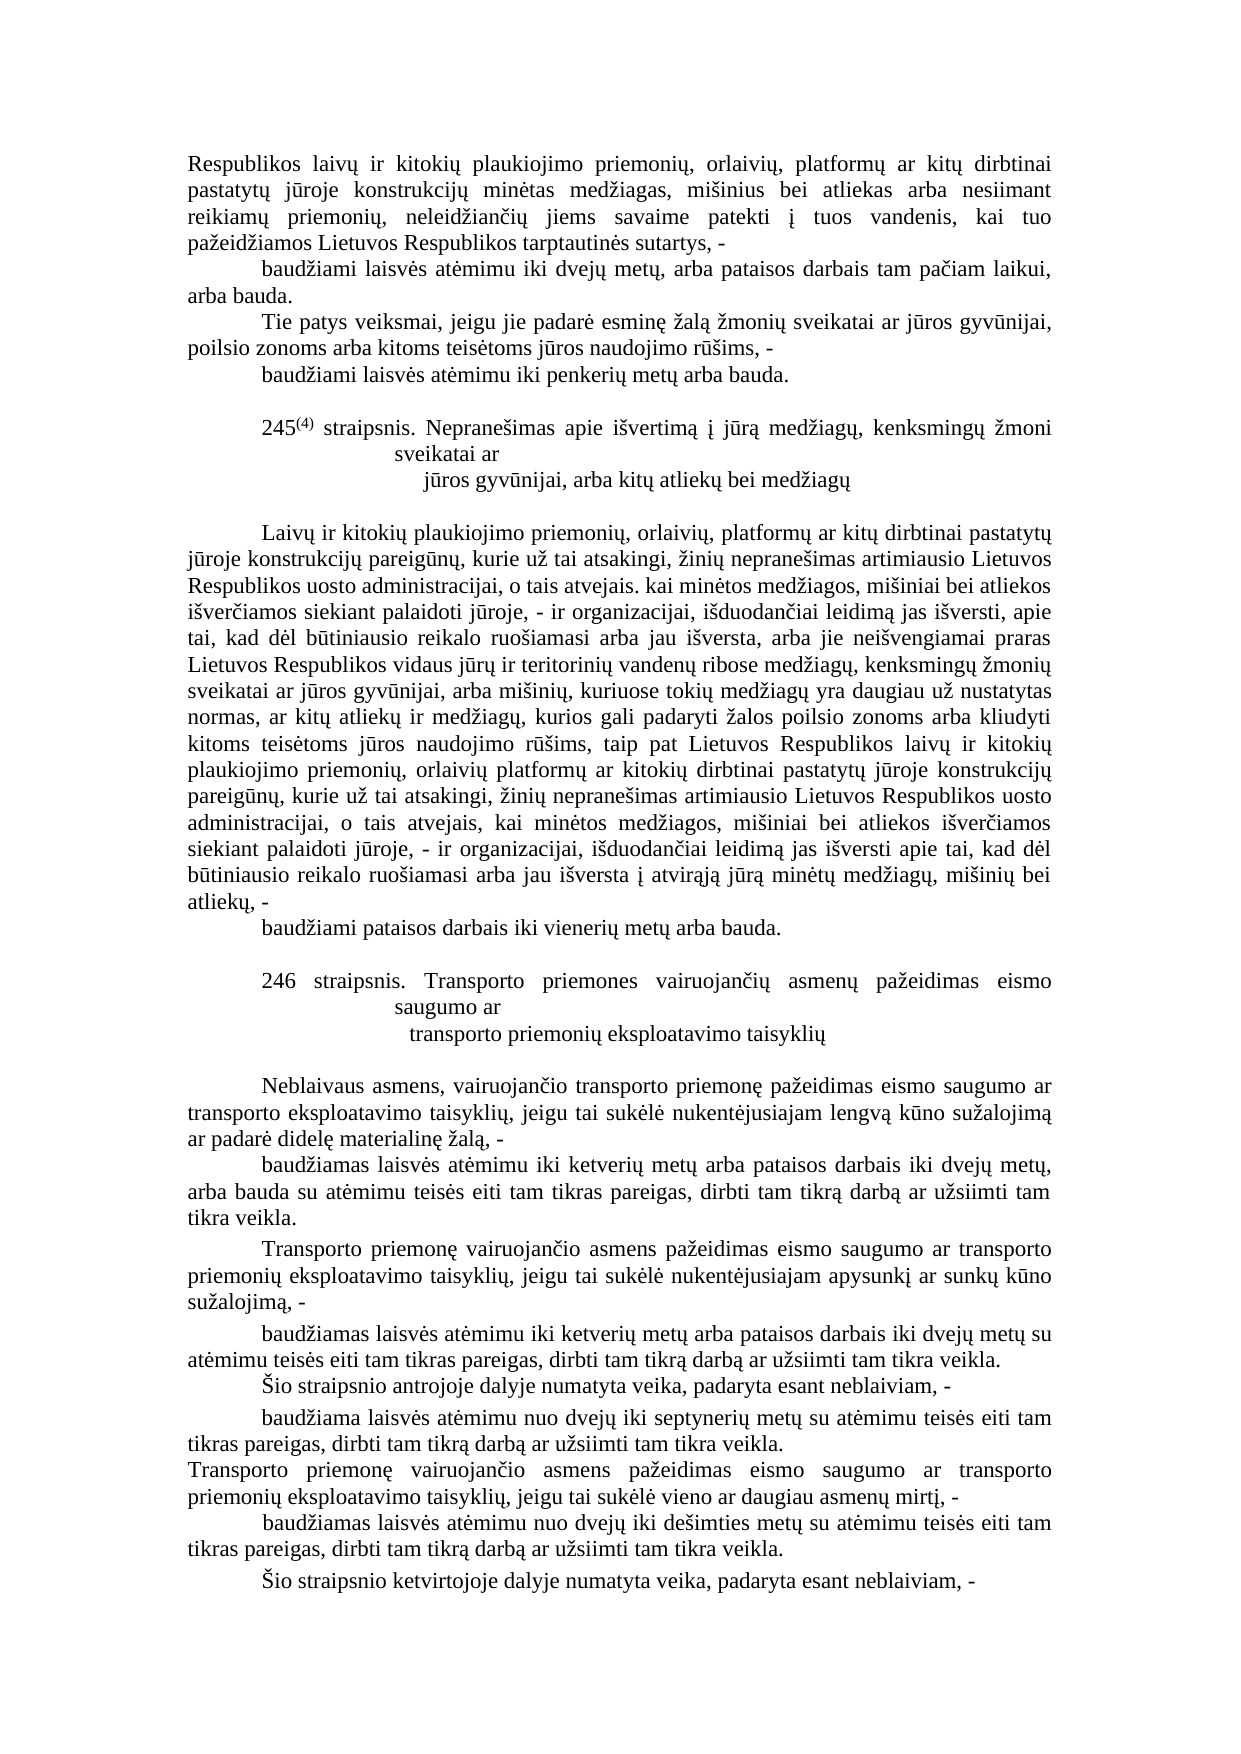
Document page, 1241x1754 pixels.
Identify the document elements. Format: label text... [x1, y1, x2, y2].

text 246 straipsnis. Transporto priemones vairuojančių asmenų pažeidimas eismo saugumo ar [261, 967, 1053, 1020]
text Šio straipsnio ketvirtojoje dalyje numatyta veika, padaryta esant neblaiviam, - [187, 1567, 1053, 1593]
text Transporto priemonę vairuojančio asmens pažeidimas eismo saugumo ar transporto priemonių eksploatavimo taisyklių, jeigu tai sukėlė vieno ar daugiau asmenų mirtį, - [187, 1456, 1053, 1509]
text transporto priemonių eksploatavimo taisyklių [394, 1020, 1053, 1046]
text Transporto priemonę vairuojančio asmens pažeidimas eismo saugumo ar transporto priemonių eksploatavimo taisyklių, jeigu tai sukėlė nukentėjusiajam apysunkį ar sunkų kūno sužalojimą, - [187, 1236, 1053, 1314]
text jūros gyvūnijai, arba kitų atliekų bei medžiagų [394, 466, 1053, 493]
text 245(4) straipsnis. Nepranešimas apie išvertimą į jūrą medžiagų, kenksmingų žmoni sveikatai ar [261, 413, 1053, 466]
text baudžiami laisvės atėmimu iki dvejų metų, arba pataisos darbais tam pačiam laikui, arba bauda. [187, 255, 1053, 308]
text baudžiama laisvės atėmimu nuo dvejų iki septynerių metų su atėmimu teisės eiti tam tikras pareigas, dirbti tam tikrą darbą ar užsiimti tam tikra veikla. [187, 1404, 1053, 1456]
text baudžiamas laisvės atėmimu iki ketverių metų arba pataisos darbais iki dvejų metų su atėmimu teisės eiti tam tikras pareigas, dirbti tam tikrą darbą ar užsiimti tam tikra veikla. [187, 1319, 1053, 1372]
text Tie patys veiksmai, jeigu jie padarė esminę žalą žmonių sveikatai ar jūros gyvūnijai, poilsio zonoms arba kitoms teisėtoms jūros naudojimo rūšims, - [187, 308, 1053, 361]
text baudžiamas laisvės atėmimu iki ketverių metų arba pataisos darbais iki dvejų metų, arba bauda su atėmimu teisės eiti tam tikras pareigas, dirbti tam tikrą darbą ar užsiimti tam tikra veikla. [187, 1151, 1053, 1231]
text Šio straipsnio antrojoje dalyje numatyta veika, padaryta esant neblaiviam, - [187, 1372, 1053, 1399]
text Laivų ir kitokių plaukiojimo priemonių, orlaivių, platformų ar kitų dirbtinai pastatytų jūroje konstrukcijų pareigūnų, kurie už tai atsakingi, žinių nepranešimas artimiausio Lietuvos Respublikos uosto administracijai, o tais atvejais. kai minėtos medžiagos, mišiniai bei atliekos išverčiamos siekiant palaidoti jūroje, - ir organizacijai, išduodančiai leidimą jas išversti, apie tai, kad dėl būtiniausio reikalo ruošiamasi arba jau išversta, arba jie neišvengiamai praras Lietuvos Respublikos vidaus jūrų ir teritorinių vandenų ribose medžiagų, kenksmingų žmonių sveikatai ar jūros gyvūnijai, arba mišinių, kuriuose tokių medžiagų yra daugiau už nustatytas normas, ar kitų atliekų ir medžiagų, kurios gali padaryti žalos poilsio zonoms arba kliudyti kitoms teisėtoms jūros naudojimo rūšims, taip pat Lietuvos Respublikos laivų ir kitokių plaukiojimo priemonių, orlaivių platformų ar kitokių dirbtinai pastatytų jūroje konstrukcijų pareigūnų, kurie už tai atsakingi, žinių nepranešimas artimiausio Lietuvos Respublikos uosto administracijai, o tais atvejais, kai minėtos medžiagos, mišiniai bei atliekos išverčiamos siekiant palaidoti jūroje, - ir organizacijai, išduodančiai leidimą jas išversti apie tai, kad dėl būtiniausio reikalo ruošiamasi arba jau išversta į atvirąją jūrą minėtų medžiagų, mišinių bei atliekų, - [187, 519, 1053, 914]
text baudžiami laisvės atėmimu iki penkerių metų arba bauda. [187, 361, 1053, 387]
text baudžiamas laisvės atėmimu nuo dvejų iki dešimties metų su atėmimu teisės eiti tam tikras pareigas, dirbti tam tikrą darbą ar užsiimti tam tikra veikla. [187, 1509, 1053, 1562]
text baudžiami pataisos darbais iki vienerių metų arba bauda. [187, 914, 1053, 941]
text Respublikos laivų ir kitokių plaukiojimo priemonių, orlaivių, platformų ar kitų dirbtinai pastatytų jūroje konstrukcijų minėtas medžiagas, mišinius bei atliekas arba nesiimant reikiamų priemonių, neleidžiančių jiems savaime patekti į tuos vandenis, kai tuo pažeidžiamos Lietuvos Respublikos tarptautinės sutartys, - [187, 150, 1053, 255]
text Neblaivaus asmens, vairuojančio transporto priemonę pažeidimas eismo saugumo ar transporto eksploatavimo taisyklių, jeigu tai sukėlė nukentėjusiajam lengvą kūno sužalojimą ar padarė didelę materialinę žalą, - [187, 1072, 1053, 1151]
